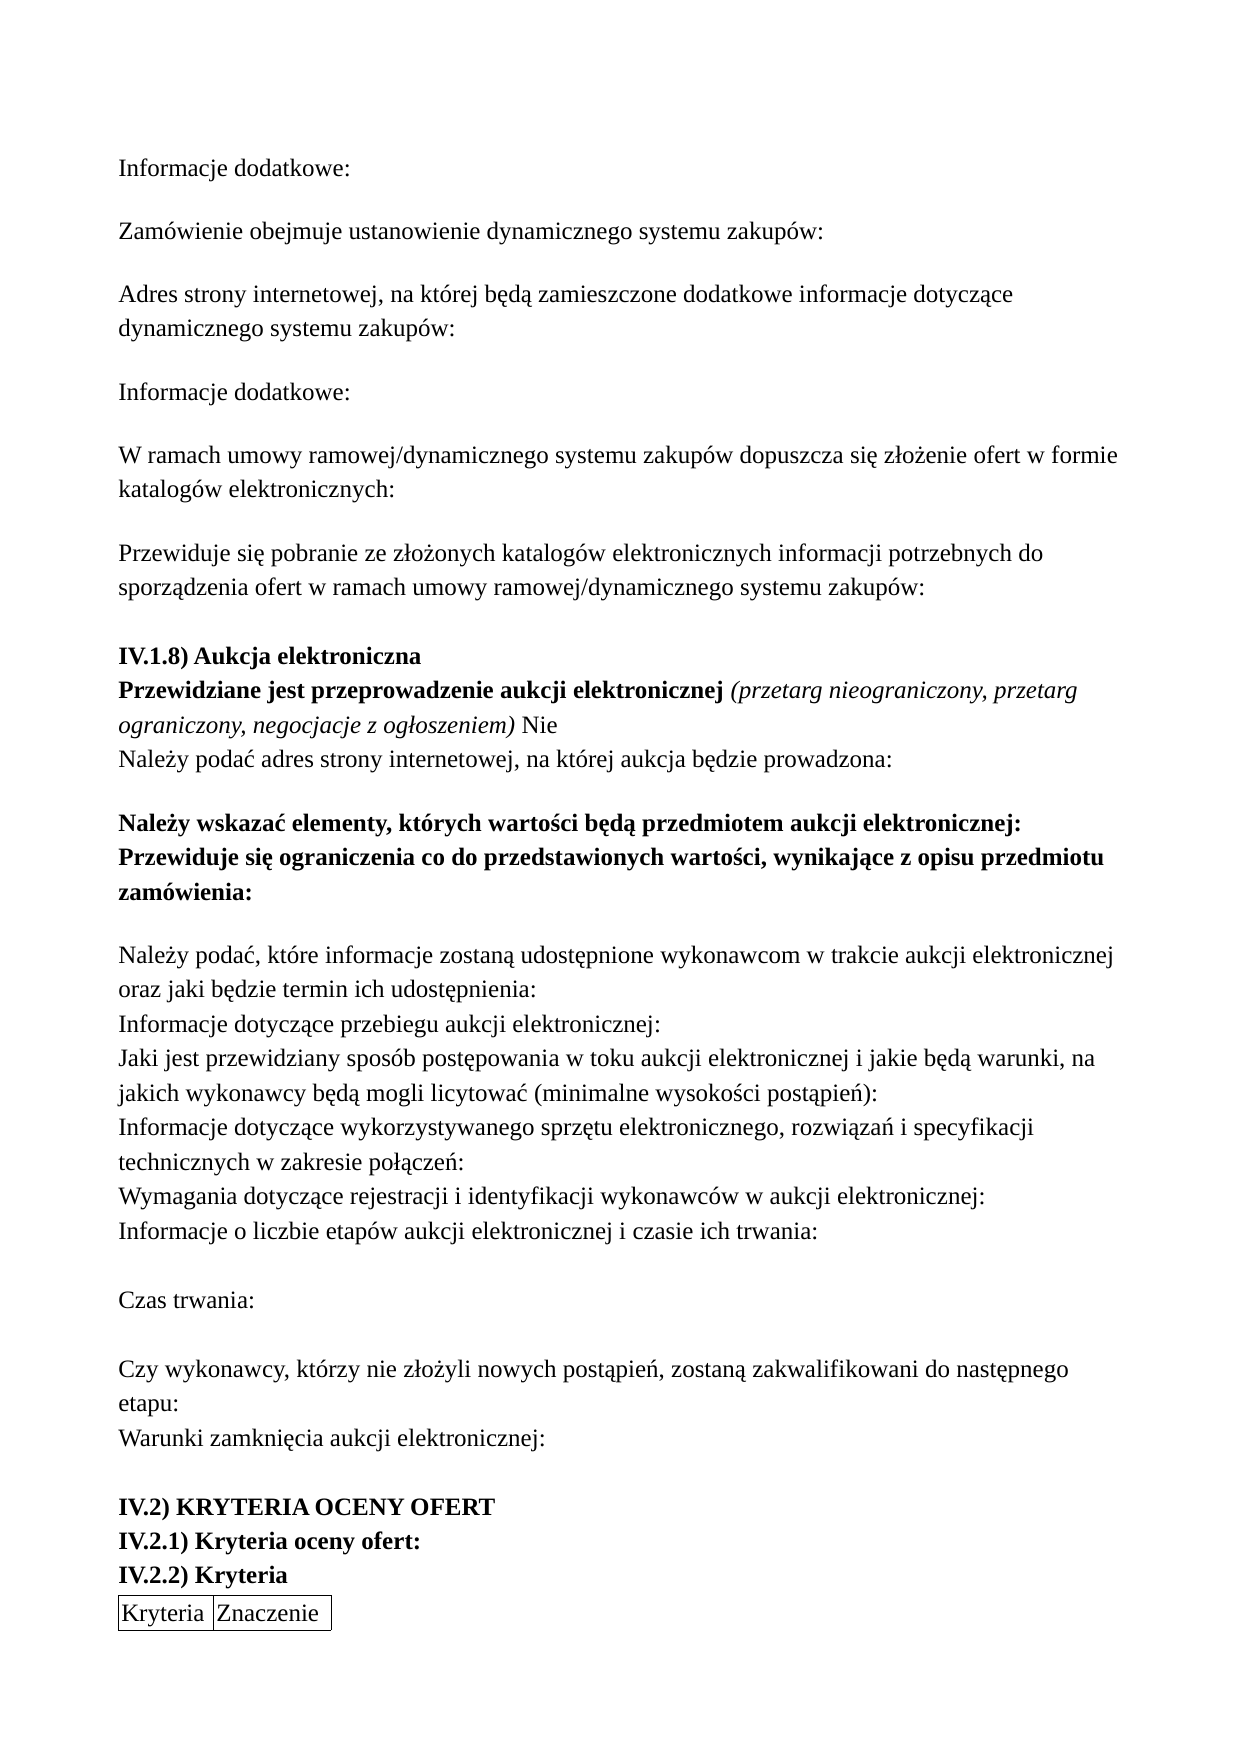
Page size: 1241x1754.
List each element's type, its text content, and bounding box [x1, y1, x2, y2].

table_header Kryteria [119, 1596, 213, 1630]
table_header Znaczenie [214, 1596, 331, 1630]
text IV.2) KRYTERIA OCENY OFERT IV.2.1) Kryteria oceny ofert: IV.2.2) Kryteria [118, 1457, 1122, 1589]
text Czas trwania: Czy wykonawcy, którzy nie złożyli nowych postąpień, zostaną zakwalifikowani do następnego etapu: Warunki zamknięcia aukcji elektronicznej: [118, 1250, 1122, 1451]
text IV.1.8) Aukcja elektroniczna Przewidziane jest przeprowadzenie aukcji elektronicznej (przetarg nieograniczony, przetarg ograniczony, negocjacje z ogłoszeniem) Nie Należy podać adres strony internetowej, na której aukcja będzie prowadzona: Należy wskazać elementy, których wartości będą przedmiotem aukcji elektronicznej: Przewiduje się ograniczenia co do przedstawionych wartości, wynikające z opisu przedmiotu zamówienia: Należy podać, które informacje zostaną udostępnione wykonawcom w trakcie aukcji elektronicznej oraz jaki będzie termin ich udostępnienia: Informacje dotyczące przebiegu aukcji elektronicznej: Jaki jest przewidziany sposób postępowania w toku aukcji elektronicznej i jakie będą warunki, na jakich wykonawcy będą mogli licytować (minimalne wysokości postąpień): Informacje dotyczące wykorzystywanego sprzętu elektronicznego, rozwiązań i specyfikacji technicznych w zakresie połączeń: Wymagania dotyczące rejestracji i identyfikacji wykonawców w aukcji elektronicznej: Informacje o liczbie etapów aukcji elektronicznej i czasie ich trwania: [118, 607, 1122, 1244]
text Informacje dodatkowe: Zamówienie obejmuje ustanowienie dynamicznego systemu zakupów: Adres strony internetowej, na której będą zamieszczone dodatkowe informacje dotyczące dynamicznego systemu zakupów: Informacje dodatkowe: W ramach umowy ramowej/dynamicznego systemu zakupów dopuszcza się złożenie ofert w formie katalogów elektronicznych: Przewiduje się pobranie ze złożonych katalogów elektronicznych informacji potrzebnych do sporządzenia ofert w ramach umowy ramowej/dynamicznego systemu zakupów: [118, 118, 1122, 601]
